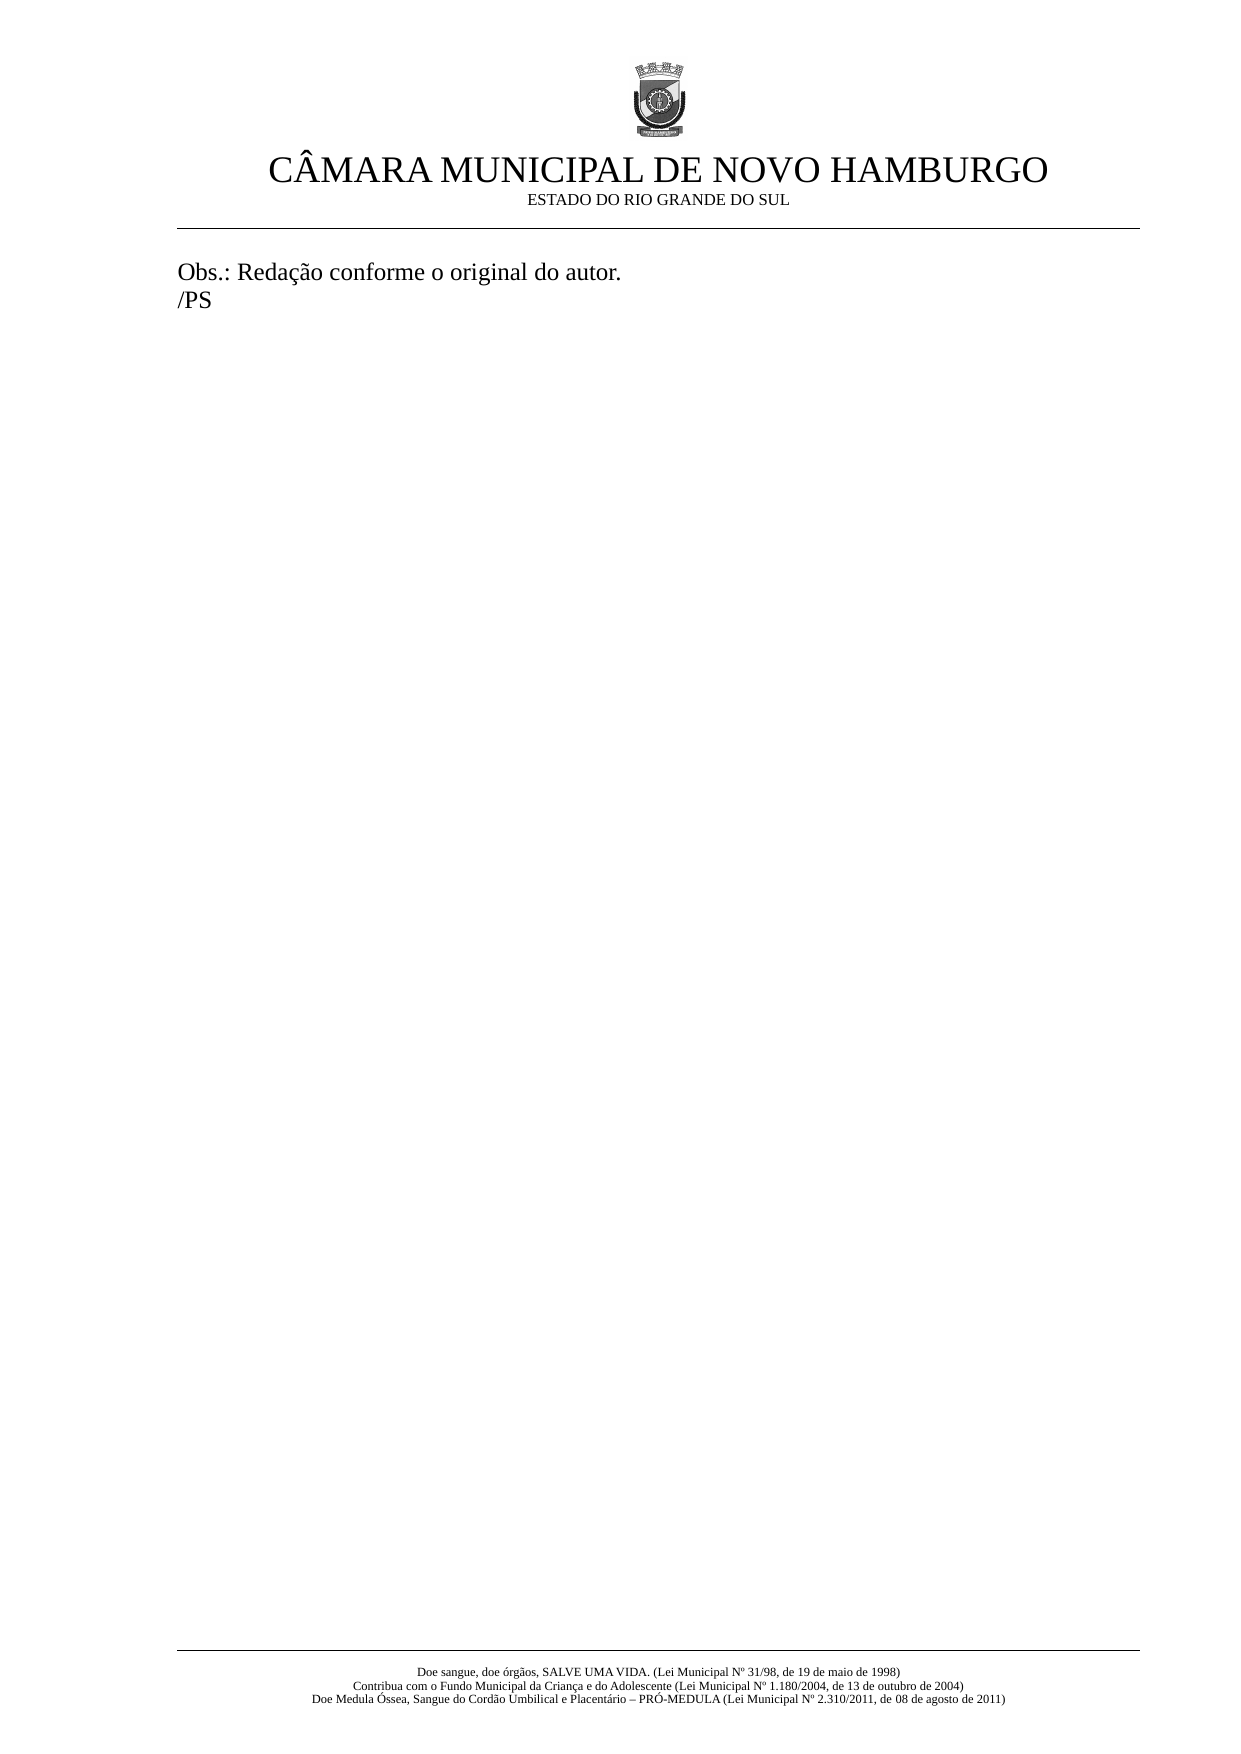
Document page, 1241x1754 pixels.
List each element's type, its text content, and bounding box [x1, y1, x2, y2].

text Obs.: Redação conforme o original do autor. [177, 258, 1140, 286]
text /PS [177, 286, 1140, 314]
